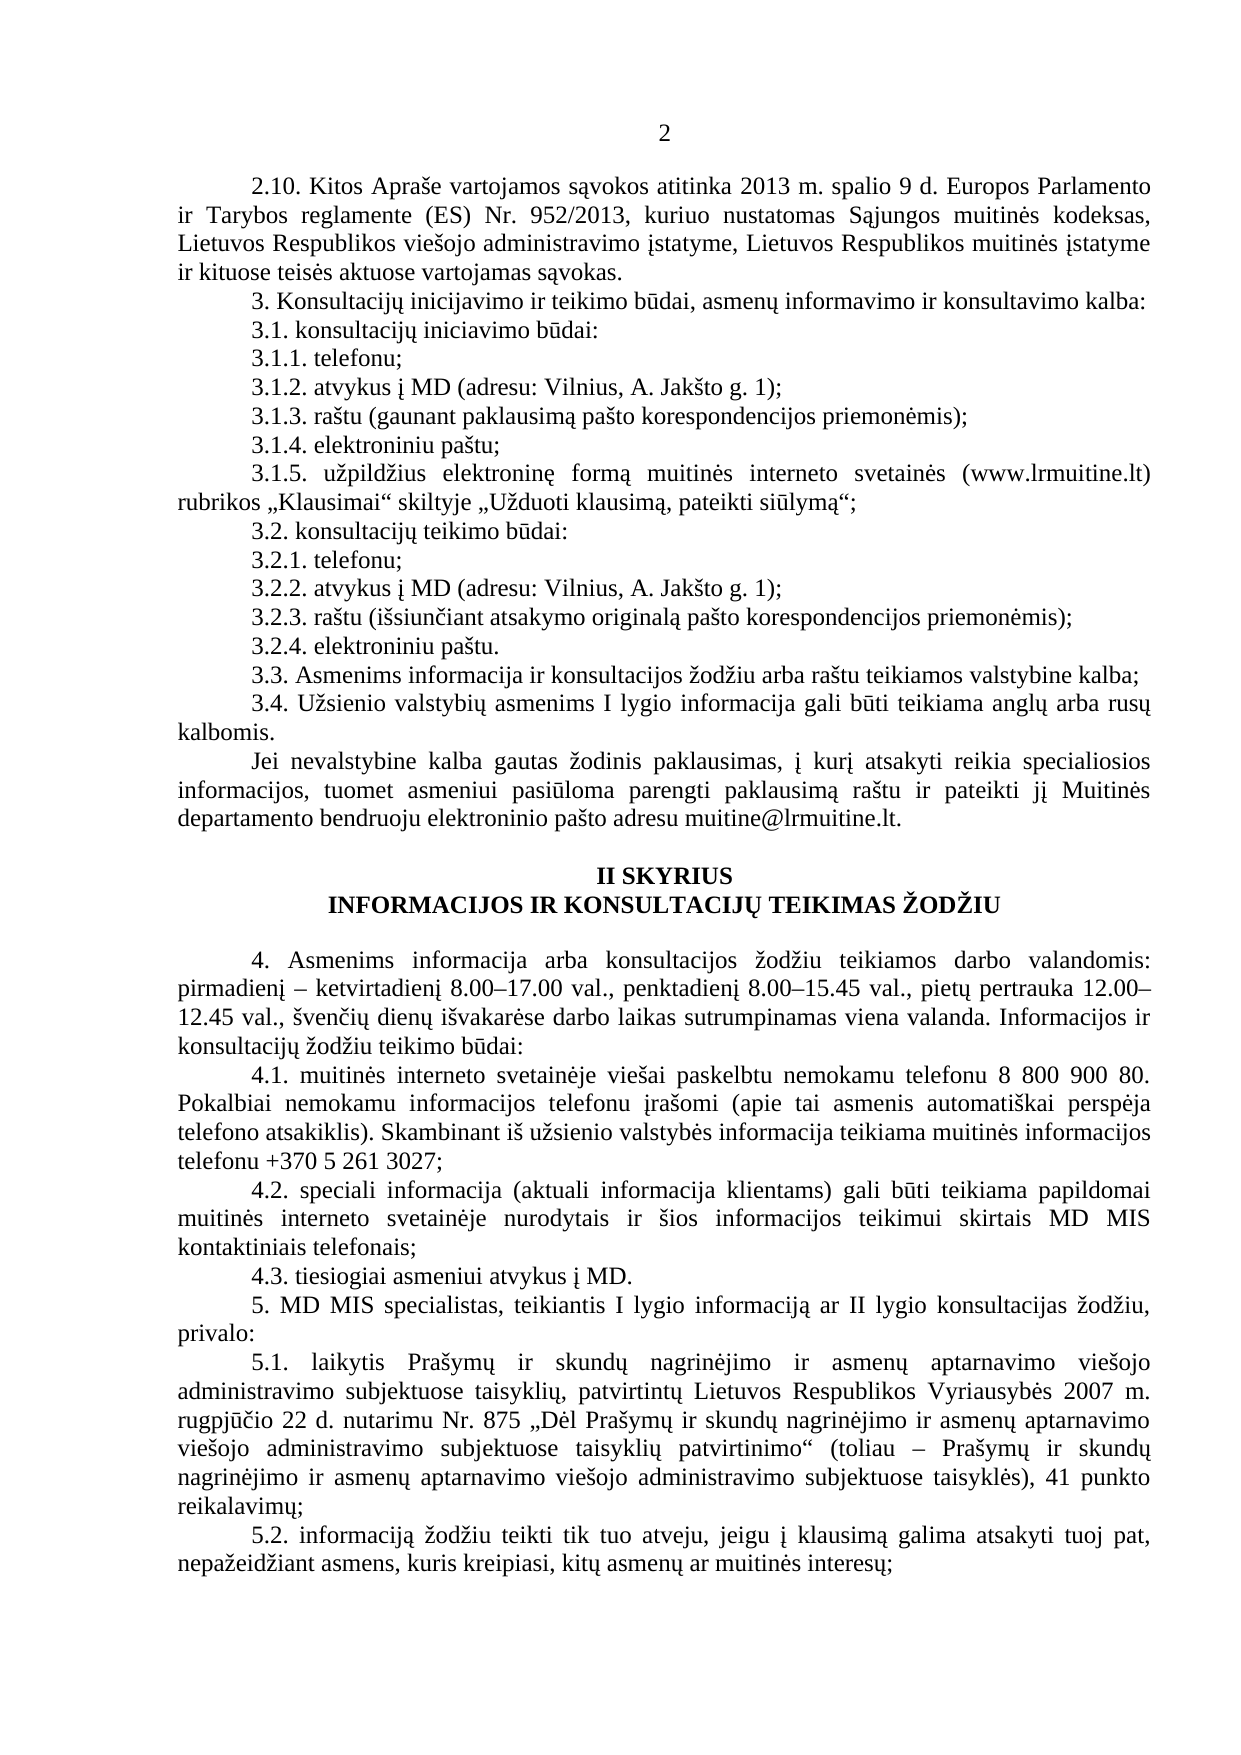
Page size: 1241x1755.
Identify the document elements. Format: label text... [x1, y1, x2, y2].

text 3.3. Asmenims informacija ir konsultacijos žodžiu arba raštu teikiamos valstybine kalba; [177, 660, 1152, 688]
text 3.2.3. raštu (išsiunčiant atsakymo originalą pašto korespondencijos priemonėmis); [177, 602, 1152, 631]
text 3.1.1. telefonu; [177, 343, 1152, 372]
text 3.1.3. raštu (gaunant paklausimą pašto korespondencijos priemonėmis); [177, 401, 1152, 430]
text 3.2.2. atvykus į MD (adresu: Vilnius, A. Jakšto g. 1); [177, 573, 1152, 602]
text 2.10. Kitos Apraše vartojamos sąvokos atitinka 2013 m. spalio 9 d. Europos Parlamento ir Tarybos reglamente (ES) Nr. 952/2013, kuriuo nustatomas Sąjungos muitinės kodeksas, Lietuvos Respublikos viešojo administravimo įstatyme, Lietuvos Respublikos muitinės įstatyme ir kituose teisės aktuose vartojamas sąvokas. [177, 171, 1152, 286]
text II SKYRIUS [177, 861, 1152, 890]
text 3.2. konsultacijų teikimo būdai: [177, 516, 1152, 545]
text 3.1.5. užpildžius elektroninę formą muitinės interneto svetainės (www.lrmuitine.lt) rubrikos „Klausimai“ skiltyje „Užduoti klausimą, pateikti siūlymą“; [177, 458, 1152, 516]
text 4.2. speciali informacija (aktuali informacija klientams) gali būti teikiama papildomai muitinės interneto svetainėje nurodytais ir šios informacijos teikimui skirtais MD MIS kontaktiniais telefonais; [177, 1175, 1152, 1261]
text Jei nevalstybine kalba gautas žodinis paklausimas, į kurį atsakyti reikia specialiosios informacijos, tuomet asmeniui pasiūloma parengti paklausimą raštu ir pateikti jį Muitinės departamento bendruoju elektroninio pašto adresu muitine@lrmuitine.lt. [177, 746, 1152, 832]
text 3.1.2. atvykus į MD (adresu: Vilnius, A. Jakšto g. 1); [177, 372, 1152, 401]
text 5. MD MIS specialistas, teikiantis I lygio informaciją ar II lygio konsultacijas žodžiu, privalo: [177, 1290, 1152, 1347]
text 5.2. informaciją žodžiu teikti tik tuo atveju, jeigu į klausimą galima atsakyti tuoj pat, nepažeidžiant asmens, kuris kreipiasi, kitų asmenų ar muitinės interesų; [177, 1520, 1152, 1577]
text 3.1. konsultacijų iniciavimo būdai: [177, 315, 1152, 343]
text 5.1. laikytis Prašymų ir skundų nagrinėjimo ir asmenų aptarnavimo viešojo administravimo subjektuose taisyklių, patvirtintų Lietuvos Respublikos Vyriausybės 2007 m. rugpjūčio 22 d. nutarimu Nr. 875 „Dėl Prašymų ir skundų nagrinėjimo ir asmenų aptarnavimo viešojo administravimo subjektuose taisyklių patvirtinimo“ (toliau – Prašymų ir skundų nagrinėjimo ir asmenų aptarnavimo viešojo administravimo subjektuose taisyklės), 41 punkto reikalavimų; [177, 1347, 1152, 1520]
text 4.1. muitinės interneto svetainėje viešai paskelbtu nemokamu telefonu 8 800 900 80. Pokalbiai nemokamu informacijos telefonu įrašomi (apie tai asmenis automatiškai perspėja telefono atsakiklis). Skambinant iš užsienio valstybės informacija teikiama muitinės informacijos telefonu +370 5 261 3027; [177, 1060, 1152, 1175]
text 3.1.4. elektroniniu paštu; [177, 430, 1152, 458]
text INFORMACIJOS IR KONSULTACIJŲ TEIKIMAS ŽODŽIU [177, 890, 1152, 918]
text 4. Asmenims informacija arba konsultacijos žodžiu teikiamos darbo valandomis: pirmadienį – ketvirtadienį 8.00–17.00 val., penktadienį 8.00–15.45 val., pietų pertrauka 12.00–12.45 val., švenčių dienų išvakarėse darbo laikas sutrumpinamas viena valanda. Informacijos ir konsultacijų žodžiu teikimo būdai: [177, 945, 1152, 1060]
text 3.4. Užsienio valstybių asmenims I lygio informacija gali būti teikiama anglų arba rusų kalbomis. [177, 688, 1152, 746]
text 3. Konsultacijų inicijavimo ir teikimo būdai, asmenų informavimo ir konsultavimo kalba: [177, 286, 1152, 315]
text 3.2.1. telefonu; [177, 545, 1152, 573]
text 3.2.4. elektroniniu paštu. [177, 631, 1152, 660]
text 4.3. tiesiogiai asmeniui atvykus į MD. [177, 1261, 1152, 1290]
